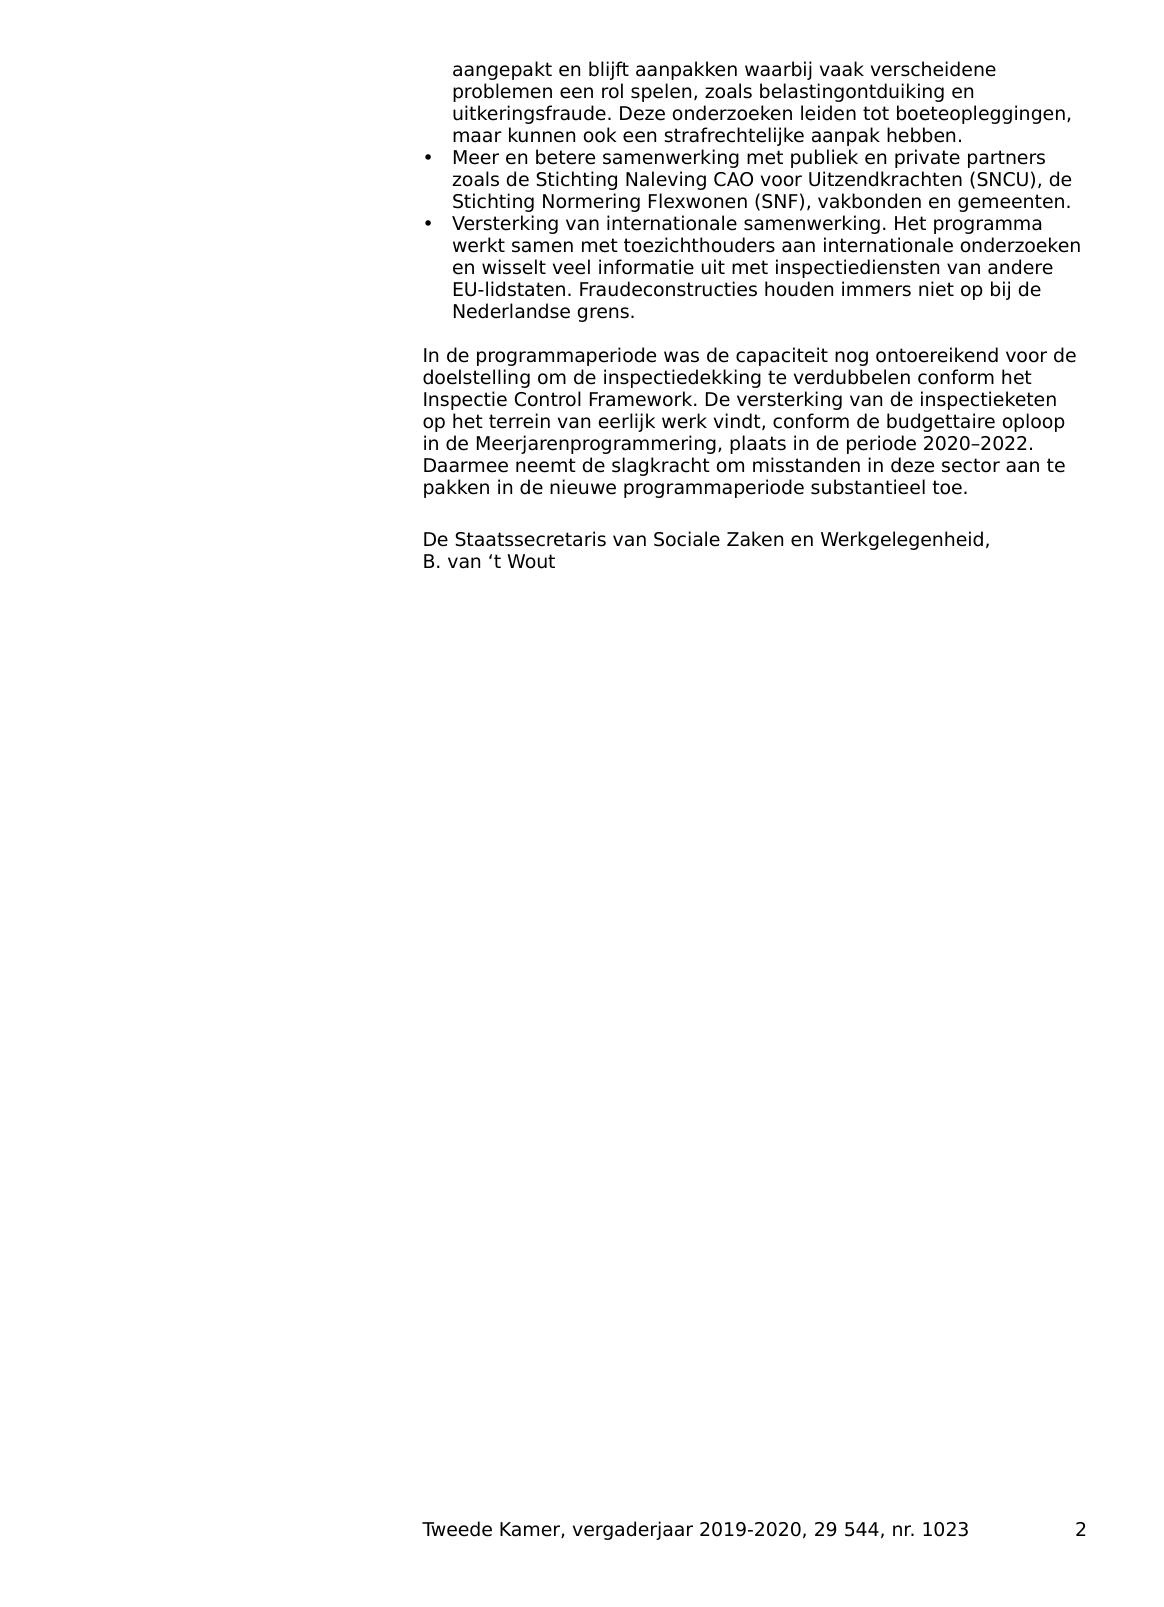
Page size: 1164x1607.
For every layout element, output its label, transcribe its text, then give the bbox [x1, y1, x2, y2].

text • Meer en betere samenwerking met publiek en private partners zoals de Stichting Naleving CAO voor Uitzendkrachten (SNCU), de Stichting Normering Flexwonen (SNF), vakbonden en gemeenten. [422, 147, 1087, 213]
text aangepakt en blijft aanpakken waarbij vaak verscheidene problemen een rol spelen, zoals belastingontduiking en uitkeringsfraude. Deze onderzoeken leiden tot boeteopleggingen, maar kunnen ook een strafrechtelijke aanpak hebben. [422, 59, 1087, 147]
text • Versterking van internationale samenwerking. Het programma werkt samen met toezichthouders aan internationale onderzoeken en wisselt veel informatie uit met inspectiediensten van andere EU-lidstaten. Fraudeconstructies houden immers niet op bij de Nederlandse grens. [422, 213, 1087, 323]
text De Staatssecretaris van Sociale Zaken en Werkgelegenheid, B. van ‘t Wout [422, 529, 1087, 573]
text In de programmaperiode was de capaciteit nog ontoereikend voor de doelstelling om de inspectiedekking te verdubbelen conform het Inspectie Control Framework. De versterking van de inspectieketen op het terrein van eerlijk werk vindt, conform de budgettaire oploop in de Meerjarenprogrammering, plaats in de periode 2020–2022. Daarmee neemt de slagkracht om misstanden in deze sector aan te pakken in de nieuwe programmaperiode substantieel toe. [422, 345, 1087, 499]
